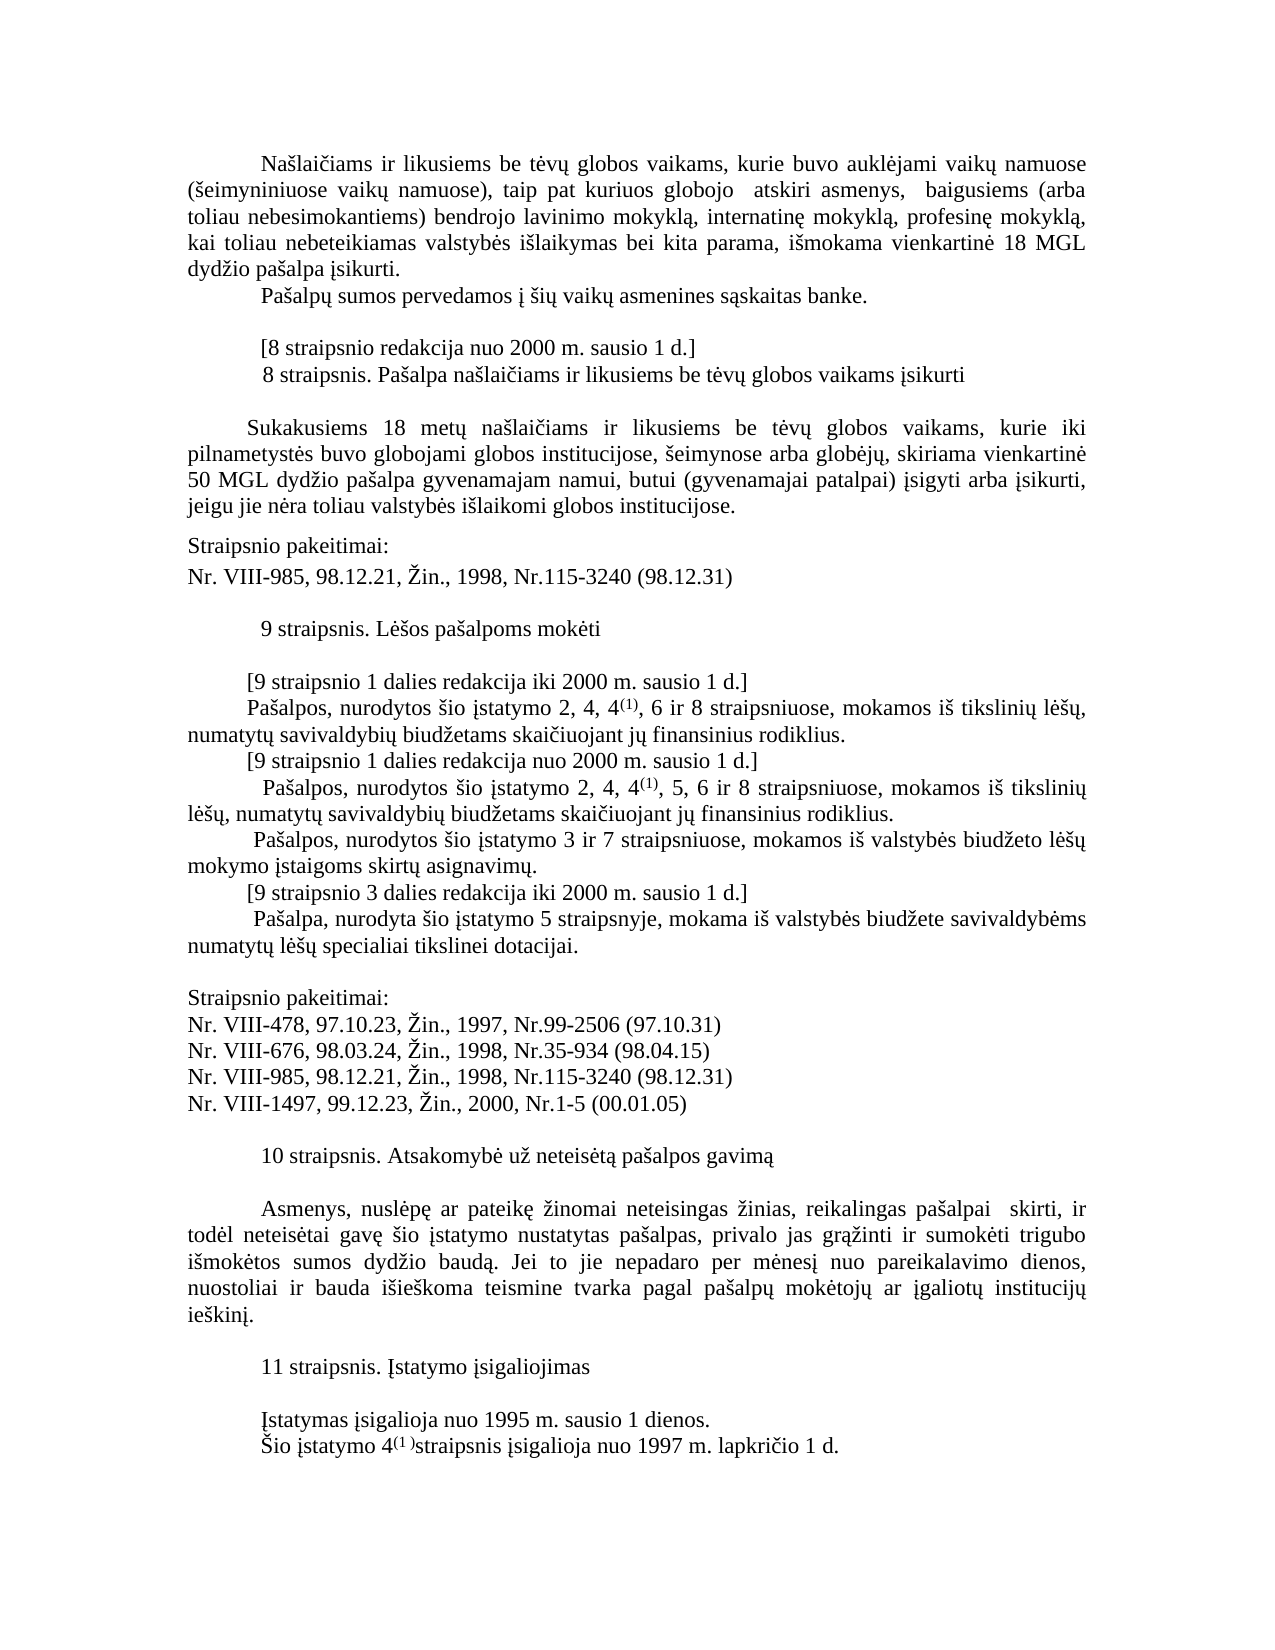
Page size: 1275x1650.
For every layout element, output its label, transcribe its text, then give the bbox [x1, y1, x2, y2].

text Pašalpos, nurodytos šio įstatymo 2, 4, 4(1), 5, 6 ir 8 straipsniuose, mokamos iš tikslinių lėšų, numatytų savivaldybių biudžetams skaičiuojant jų finansinius rodiklius. [187, 773, 1087, 826]
text [8 straipsnio redakcija nuo 2000 m. sausio 1 d.] [187, 334, 1087, 361]
text 9 straipsnis. Lėšos pašalpoms mokėti [187, 615, 1087, 642]
text Sukakusiems 18 metų našlaičiams ir likusiems be tėvų globos vaikams, kurie iki pilnametystės buvo globojami globos institucijose, šeimynose arba globėjų, skiriama vienkartinė 50 MGL dydžio pašalpa gyvenamajam namui, butui (gyvenamajai patalpai) įsigyti arba įsikurti, jeigu jie nėra toliau valstybės išlaikomi globos institucijose. [187, 413, 1087, 519]
text Nr. VIII-1497, 99.12.23, Žin., 2000, Nr.1-5 (00.01.05) [187, 1090, 1087, 1116]
text Nr. VIII-985, 98.12.21, Žin., 1998, Nr.115-3240 (98.12.31) [187, 563, 1087, 589]
text Straipsnio pakeitimai: [187, 519, 1087, 563]
text 11 straipsnis. Įstatymo įsigaliojimas [187, 1353, 1087, 1380]
text Įstatymas įsigalioja nuo 1995 m. sausio 1 dienos. [187, 1406, 1087, 1432]
text Nr. VIII-676, 98.03.24, Žin., 1998, Nr.35-934 (98.04.15) [187, 1037, 1087, 1063]
text Pašalpos, nurodytos šio įstatymo 2, 4, 4(1), 6 ir 8 straipsniuose, mokamos iš tikslinių lėšų, numatytų savivaldybių biudžetams skaičiuojant jų finansinius rodiklius. [187, 694, 1087, 747]
text [9 straipsnio 3 dalies redakcija iki 2000 m. sausio 1 d.] [187, 879, 1087, 905]
text Nr. VIII-478, 97.10.23, Žin., 1997, Nr.99-2506 (97.10.31) [187, 1011, 1087, 1037]
text 8 straipsnis. Pašalpa našlaičiams ir likusiems be tėvų globos vaikams įsikurti [187, 361, 1087, 387]
text [9 straipsnio 1 dalies redakcija nuo 2000 m. sausio 1 d.] [187, 747, 1087, 773]
text Straipsnio pakeitimai: [187, 984, 1087, 1011]
text Nr. VIII-985, 98.12.21, Žin., 1998, Nr.115-3240 (98.12.31) [187, 1063, 1087, 1090]
text Pašalpos, nurodytos šio įstatymo 3 ir 7 straipsniuose, mokamos iš valstybės biudžeto lėšų mokymo įstaigoms skirtų asignavimų. [187, 826, 1087, 879]
text Pašalpų sumos pervedamos į šių vaikų asmenines sąskaitas banke. [187, 282, 1087, 308]
text Našlaičiams ir likusiems be tėvų globos vaikams, kurie buvo auklėjami vaikų namuose (šeimyniniuose vaikų namuose), taip pat kuriuos globojo atskiri asmenys, baigusiems (arba toliau nebesimokantiems) bendrojo lavinimo mokyklą, internatinę mokyklą, profesinę mokyklą, kai toliau nebeteikiamas valstybės išlaikymas bei kita parama, išmokama vienkartinė 18 MGL dydžio pašalpa įsikurti. [187, 150, 1087, 282]
text Šio įstatymo 4(1 )straipsnis įsigalioja nuo 1997 m. lapkričio 1 d. [187, 1432, 1087, 1459]
text Asmenys, nuslėpę ar pateikę žinomai neteisingas žinias, reikalingas pašalpai skirti, ir todėl neteisėtai gavę šio įstatymo nustatytas pašalpas, privalo jas grąžinti ir sumokėti trigubo išmokėtos sumos dydžio baudą. Jei to jie nepadaro per mėnesį nuo pareikalavimo dienos, nuostoliai ir bauda išieškoma teismine tvarka pagal pašalpų mokėtojų ar įgaliotų institucijų ieškinį. [187, 1195, 1087, 1327]
text Pašalpa, nurodyta šio įstatymo 5 straipsnyje, mokama iš valstybės biudžete savivaldybėms numatytų lėšų specialiai tikslinei dotacijai. [187, 905, 1087, 958]
text [9 straipsnio 1 dalies redakcija iki 2000 m. sausio 1 d.] [187, 668, 1087, 694]
text 10 straipsnis. Atsakomybė už neteisėtą pašalpos gavimą [187, 1142, 1087, 1169]
